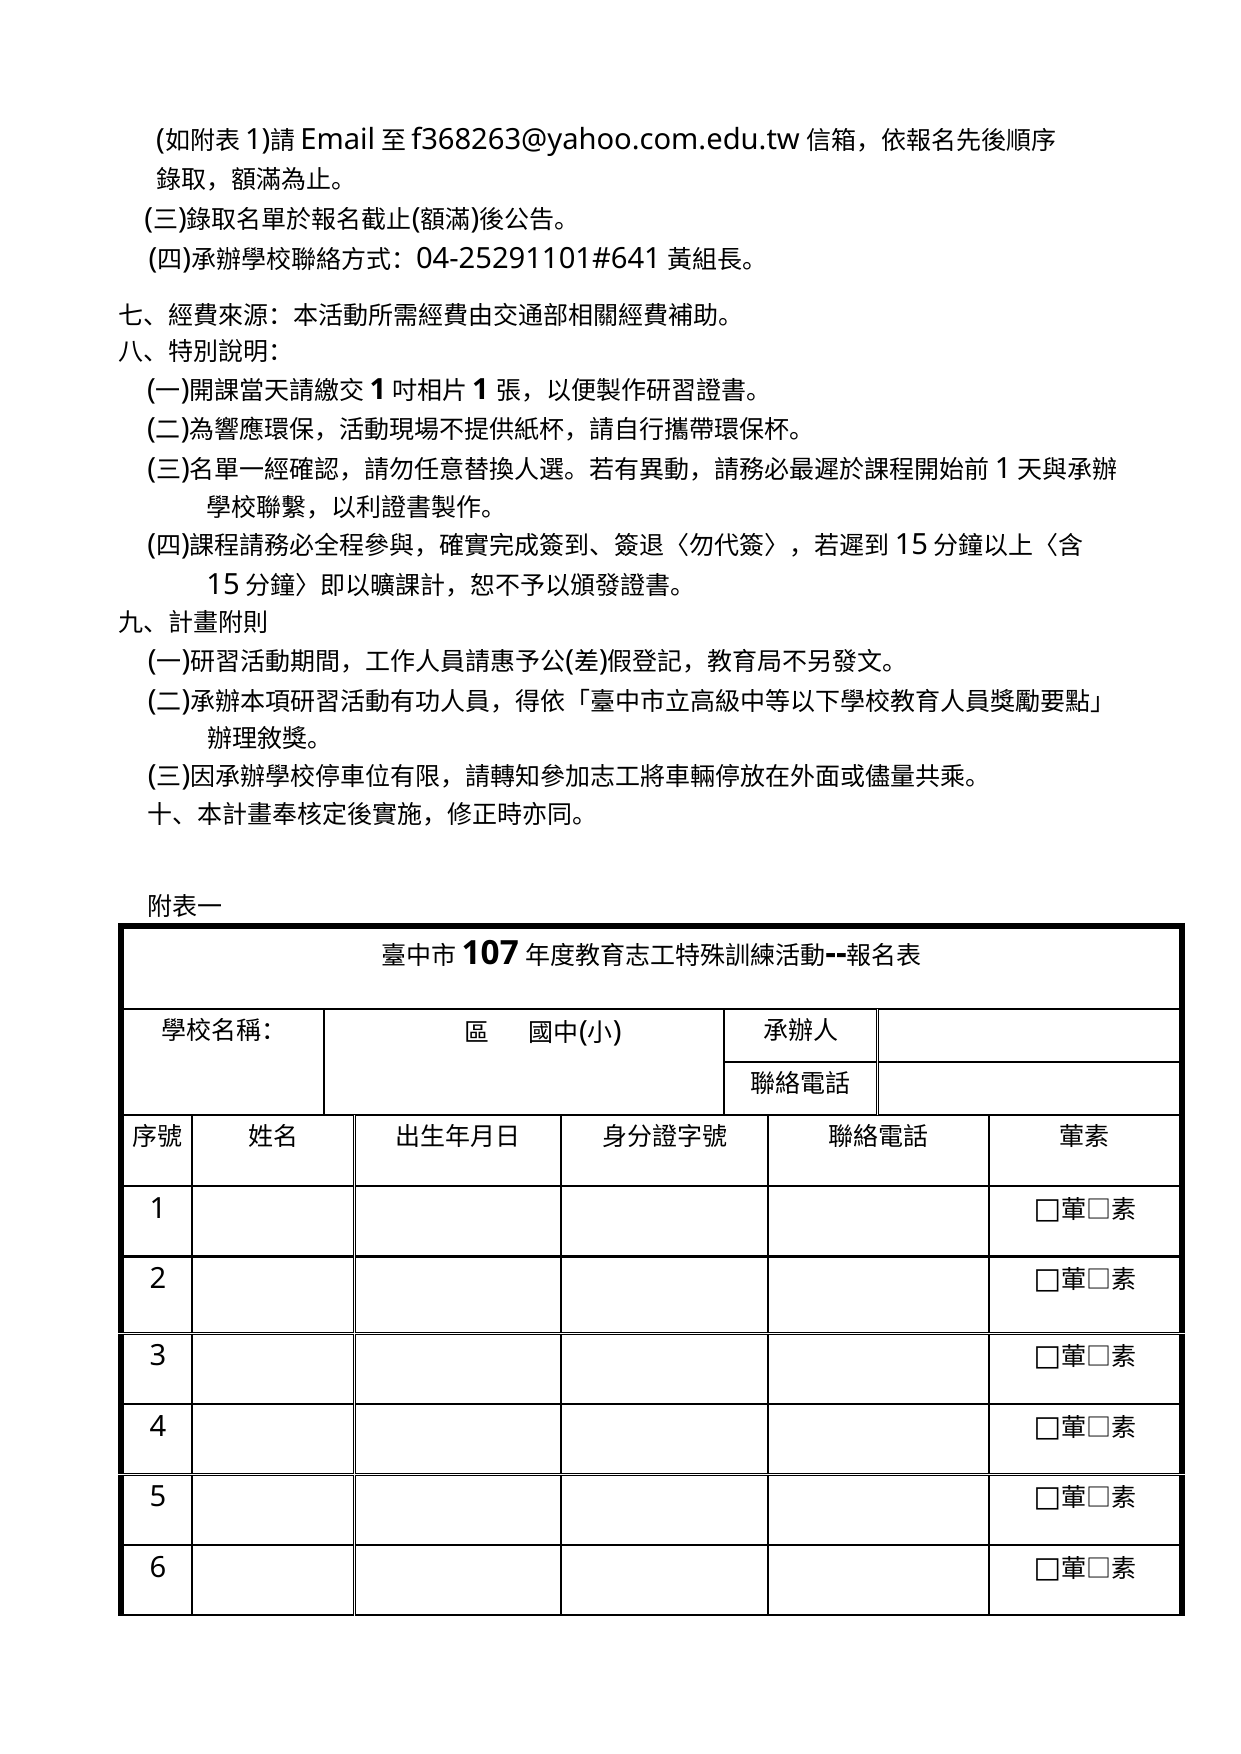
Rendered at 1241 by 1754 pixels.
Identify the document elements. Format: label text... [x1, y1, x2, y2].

table_cell [193, 1258, 353, 1332]
table_cell 學校名稱： [124, 1010, 323, 1114]
text (三)錄取名單於報名截止(額滿)後公告。 [144, 197, 1122, 237]
table_cell [769, 1476, 988, 1544]
text (一)研習活動期間，工作人員請惠予公(差)假登記，教育局不另發文。 [148, 639, 1122, 679]
table_cell 3 [124, 1335, 191, 1403]
table_cell [356, 1258, 560, 1332]
text 九、計畫附則 [118, 603, 1122, 639]
table_cell 1 [124, 1187, 191, 1255]
table_cell 2 [124, 1258, 191, 1332]
table_cell [193, 1187, 353, 1255]
text 七、經費來源：本活動所需經費由交通部相關經費補助。 [118, 296, 1122, 332]
table_cell [769, 1187, 988, 1255]
table_cell □葷□素 [990, 1476, 1179, 1544]
table_cell [193, 1405, 353, 1473]
table_cell [562, 1546, 767, 1614]
table_cell [879, 1010, 1179, 1061]
table_cell [193, 1335, 353, 1403]
table_cell □葷□素 [990, 1546, 1179, 1614]
table_cell [356, 1405, 560, 1473]
text (二)承辦本項研習活動有功人員，得依「臺中市立高級中等以下學校教育人員獎勵要點」辦理敘獎。 [148, 679, 1122, 755]
table_cell 4 [124, 1405, 191, 1473]
table_cell 聯絡電話 [769, 1116, 988, 1185]
table_cell [562, 1405, 767, 1473]
table_cell [356, 1476, 560, 1544]
table_cell [356, 1187, 560, 1255]
table_cell 5 [124, 1476, 191, 1544]
table_cell □葷□素 [990, 1405, 1179, 1473]
table_cell [562, 1187, 767, 1255]
table_cell [562, 1335, 767, 1403]
table_cell 6 [124, 1546, 191, 1614]
table_cell 聯絡電話 [725, 1063, 876, 1114]
table_cell 葷素 [990, 1116, 1179, 1185]
table_cell □葷□素 [990, 1258, 1179, 1332]
text (二)為響應環保，活動現場不提供紙杯，請自行攜帶環保杯。 [147, 408, 1122, 447]
text 附表一 [148, 887, 1122, 923]
table_cell 區 國中(小) [325, 1010, 723, 1114]
table_cell [193, 1546, 353, 1614]
table_cell [769, 1405, 988, 1473]
table_cell □葷□素 [990, 1187, 1179, 1255]
text 十、本計畫奉核定後實施，修正時亦同。 [148, 794, 1122, 831]
table_cell [562, 1476, 767, 1544]
text (四)承辦學校聯絡方式：04-25291101#641黃組長。 [148, 237, 1122, 277]
table_cell 序號 [124, 1116, 191, 1185]
table_cell 承辦人 [725, 1010, 876, 1061]
table_cell [193, 1476, 353, 1544]
table_cell 出生年月日 [356, 1116, 560, 1185]
text (四)課程請務必全程參與，確實完成簽到、簽退〈勿代簽〉，若遲到15分鐘以上〈含15分鐘〉即以曠課計，恕不予以頒發證書。 [147, 523, 1122, 603]
text 錄取，額滿為止。 [118, 158, 1122, 197]
table_cell 姓名 [193, 1116, 353, 1185]
text (三)名單一經確認，請勿任意替換人選。若有異動，請務必最遲於課程開始前1天與承辦學校聯繫，以利證書製作。 [147, 447, 1122, 523]
table_cell [769, 1335, 988, 1403]
text (一)開課當天請繳交1吋相片1 張，以便製作研習證書。 [147, 368, 1122, 408]
table_cell [769, 1546, 988, 1614]
table_cell [356, 1335, 560, 1403]
table_header 臺中市107年度教育志工特殊訓練活動--報名表 [124, 929, 1179, 1008]
table_cell [562, 1258, 767, 1332]
table_cell [879, 1063, 1179, 1114]
table_cell □葷□素 [990, 1335, 1179, 1403]
table_cell [356, 1546, 560, 1614]
table_cell 身分證字號 [562, 1116, 767, 1185]
text (三)因承辦學校停車位有限，請轉知參加志工將車輛停放在外面或儘量共乘。 [148, 755, 1122, 794]
text 八、特別說明： [118, 332, 1122, 368]
text (如附表1)請Email至f368263@yahoo.com.edu.tw信箱，依報名先後順序 [118, 118, 1122, 158]
table_cell [769, 1258, 988, 1332]
